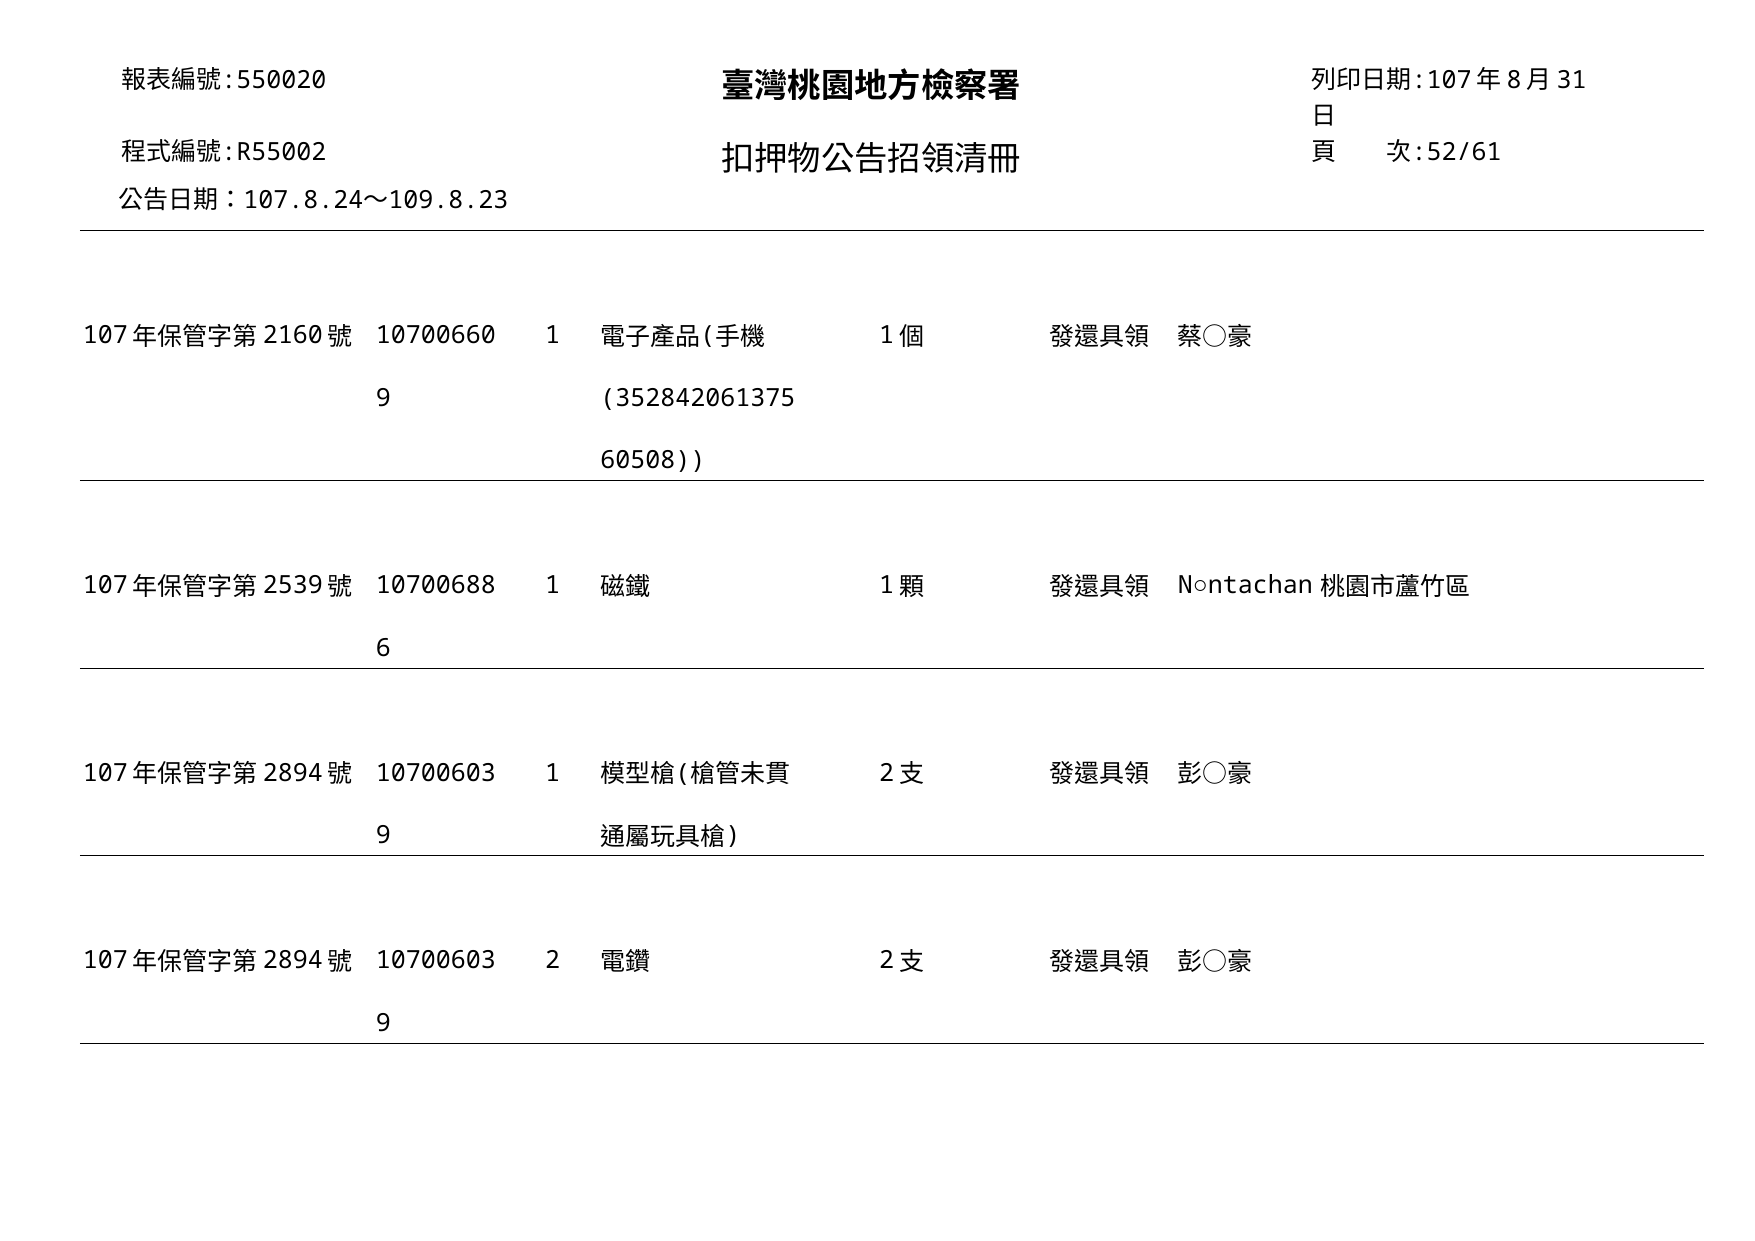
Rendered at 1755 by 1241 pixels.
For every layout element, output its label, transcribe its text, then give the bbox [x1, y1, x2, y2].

table_cell 電鑽 [597, 856, 807, 1042]
table_cell 107006039 [373, 856, 507, 1042]
table_cell 模型槍(槍管未貫通屬玩具槍) [597, 669, 807, 855]
table_cell 107年保管字第2894號 [80, 669, 373, 855]
table_cell 2支 [808, 856, 927, 1042]
table_cell 1顆 [808, 481, 927, 667]
table_cell 1 [507, 481, 597, 667]
table_cell [927, 856, 1046, 1042]
table_cell 蔡○豪 [1175, 231, 1317, 480]
table_cell 1個 [808, 231, 927, 480]
table_cell [1317, 231, 1575, 480]
table_cell 107006886 [373, 481, 507, 667]
table_cell 2支 [808, 669, 927, 855]
table_cell 發還具領 [1046, 231, 1175, 480]
table_cell 彭○豪 [1175, 669, 1317, 855]
table_cell 107006039 [373, 669, 507, 855]
table_cell 2 [507, 856, 597, 1042]
table_cell 發還具領 [1046, 481, 1175, 667]
table_cell [1575, 669, 1704, 855]
table_cell 1 [507, 231, 597, 480]
table_cell [1317, 669, 1575, 855]
table_cell [927, 669, 1046, 855]
table_cell 彭○豪 [1175, 856, 1317, 1042]
table_cell [1575, 481, 1704, 667]
table_cell [927, 231, 1046, 480]
table_cell 電子產品(手機(35284206137560508)) [597, 231, 807, 480]
table_cell [927, 481, 1046, 667]
table_cell 桃園市蘆竹區 [1317, 481, 1575, 667]
table_cell [1317, 856, 1575, 1042]
table_cell 107年保管字第2894號 [80, 856, 373, 1042]
table_cell 磁鐵 [597, 481, 807, 667]
table_cell [1575, 856, 1704, 1042]
table_cell 1 [507, 669, 597, 855]
table_cell [1575, 231, 1704, 480]
table_cell 107006609 [373, 231, 507, 480]
table_cell 發還具領 [1046, 856, 1175, 1042]
table_cell N○ntachan [1175, 481, 1317, 667]
table_cell 107年保管字第2160號 [80, 231, 373, 480]
table_cell 發還具領 [1046, 669, 1175, 855]
table_cell 107年保管字第2539號 [80, 481, 373, 667]
